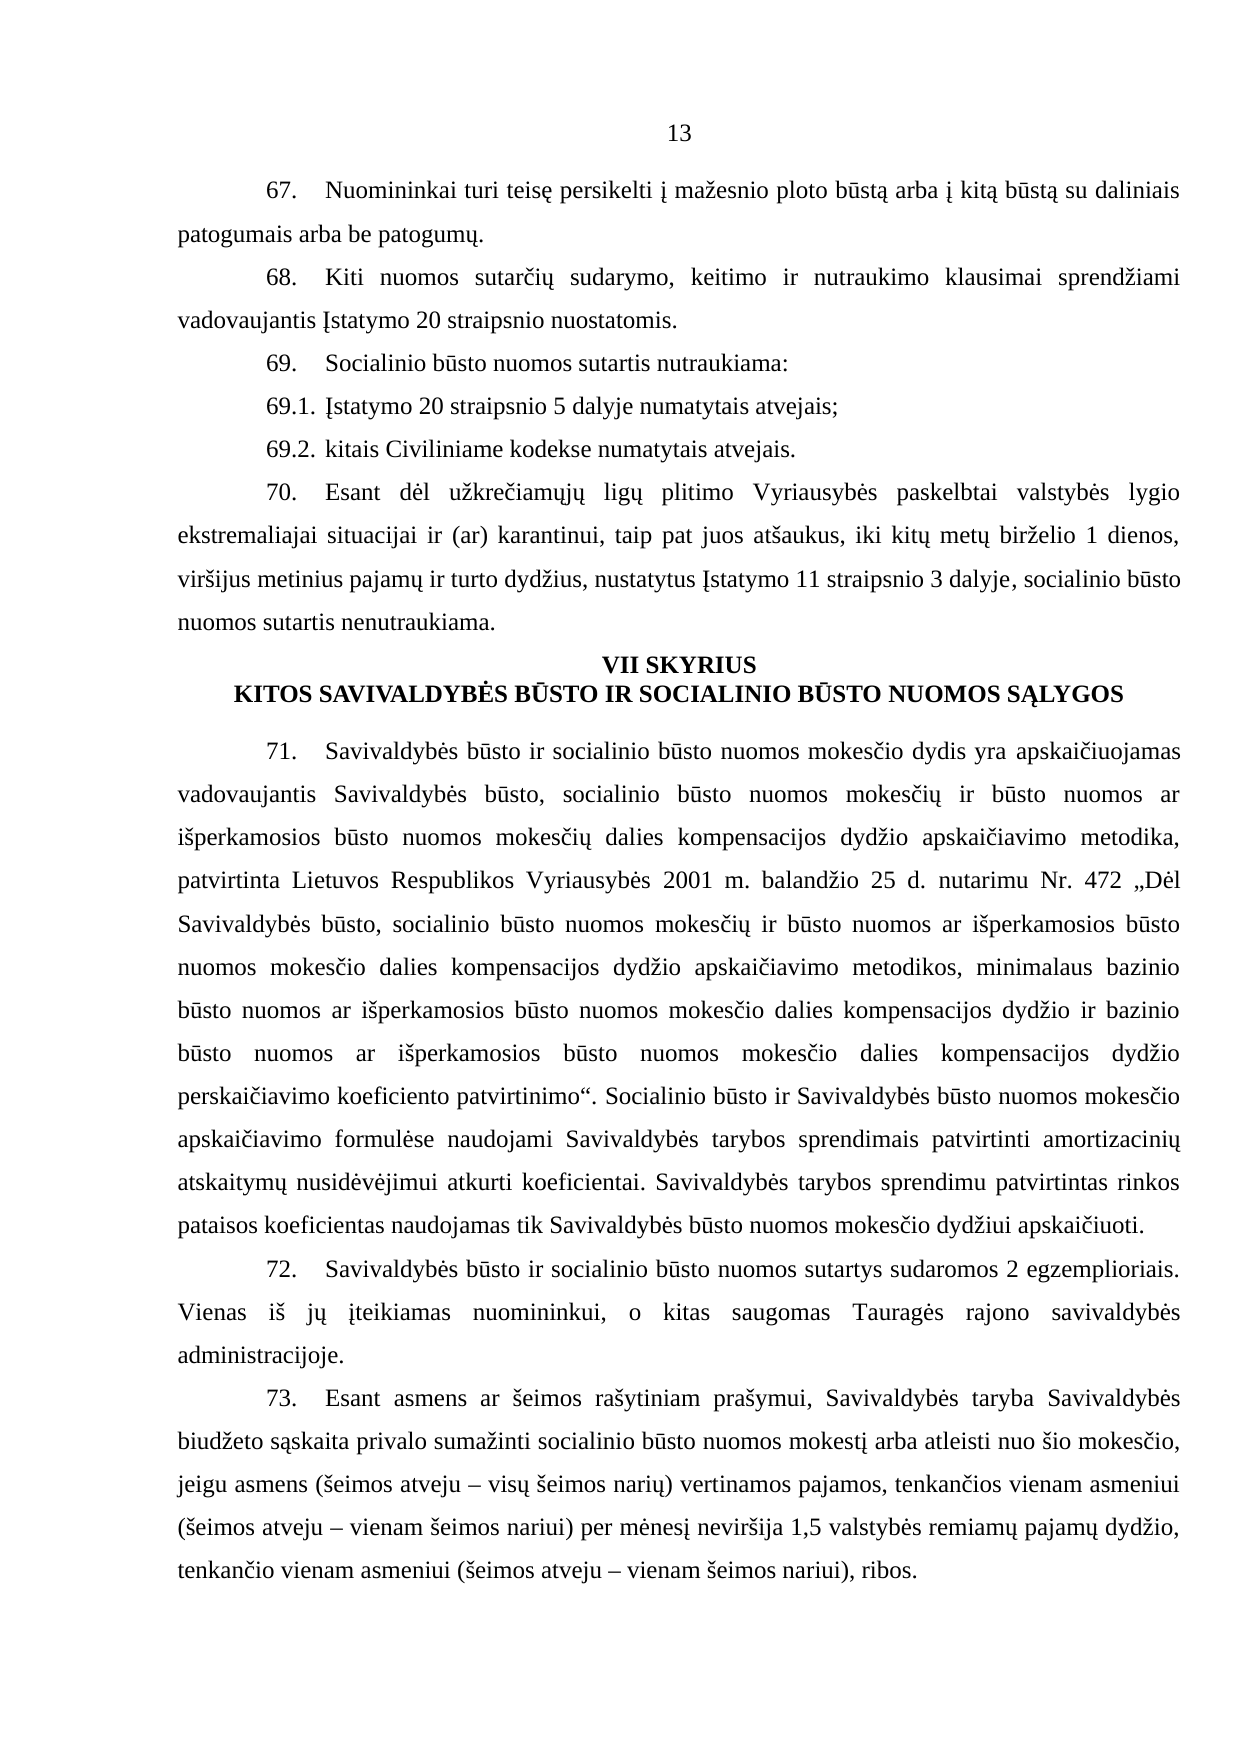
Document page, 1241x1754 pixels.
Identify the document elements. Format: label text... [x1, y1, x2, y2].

text 68. Kiti nuomos sutarčių sudarymo, keitimo ir nutraukimo klausimai sprendžiami vadovaujantis Įstatymo 20 straipsnio nuostatomis. [177, 262, 1181, 334]
text 69.2. kitais Civiliniame kodekse numatytais atvejais. [177, 434, 1181, 463]
text 69. Socialinio būsto nuomos sutartis nutraukiama: [177, 348, 1181, 377]
text KITOS SAVIVALDYBĖS BŪSTO IR SOCIALINIO BŪSTO NUOMOS SĄLYGOS [177, 679, 1181, 707]
text 67. Nuomininkai turi teisę persikelti į mažesnio ploto būstą arba į kitą būstą su daliniais patogumais arba be patogumų. [177, 176, 1181, 247]
text 73. Esant asmens ar šeimos rašytiniam prašymui, Savivaldybės taryba Savivaldybės biudžeto sąskaita privalo sumažinti socialinio būsto nuomos mokestį arba atleisti nuo šio mokesčio, jeigu asmens (šeimos atveju – visų šeimos narių) vertinamos pajamos, tenkančios vienam asmeniui (šeimos atveju – vienam šeimos nariui) per mėnesį neviršija 1,5 valstybės remiamų pajamų dydžio, tenkančio vienam asmeniui (šeimos atveju – vienam šeimos nariui), ribos. [177, 1383, 1181, 1584]
text 71. Savivaldybės būsto ir socialinio būsto nuomos mokesčio dydis yra apskaičiuojamas vadovaujantis Savivaldybės būsto, socialinio būsto nuomos mokesčių ir būsto nuomos ar išperkamosios būsto nuomos mokesčių dalies kompensacijos dydžio apskaičiavimo metodika, patvirtinta Lietuvos Respublikos Vyriausybės 2001 m. balandžio 25 d. nutarimu Nr. 472 „Dėl Savivaldybės būsto, socialinio būsto nuomos mokesčių ir būsto nuomos ar išperkamosios būsto nuomos mokesčio dalies kompensacijos dydžio apskaičiavimo metodikos, minimalaus bazinio būsto nuomos ar išperkamosios būsto nuomos mokesčio dalies kompensacijos dydžio ir bazinio būsto nuomos ar išperkamosios būsto nuomos mokesčio dalies kompensacijos dydžio perskaičiavimo koeficiento patvirtinimo“. Socialinio būsto ir Savivaldybės būsto nuomos mokesčio apskaičiavimo formulėse naudojami Savivaldybės tarybos sprendimais patvirtinti amortizacinių atskaitymų nusidėvėjimui atkurti koeficientai. Savivaldybės tarybos sprendimu patvirtintas rinkos pataisos koeficientas naudojamas tik Savivaldybės būsto nuomos mokesčio dydžiui apskaičiuoti. [177, 736, 1181, 1239]
text VII SKYRIUS [177, 650, 1181, 679]
text 70. Esant dėl užkrečiamųjų ligų plitimo Vyriausybės paskelbtai valstybės lygio ekstremaliajai situacijai ir (ar) karantinui, taip pat juos atšaukus, iki kitų metų birželio 1 dienos, viršijus metinius pajamų ir turto dydžius, nustatytus Įstatymo 11 straipsnio 3 dalyje, socialinio būsto nuomos sutartis nenutraukiama. [177, 477, 1181, 636]
text 69.1. Įstatymo 20 straipsnio 5 dalyje numatytais atvejais; [177, 391, 1181, 420]
text 72. Savivaldybės būsto ir socialinio būsto nuomos sutartys sudaromos 2 egzemplioriais. Vienas iš jų įteikiamas nuomininkui, o kitas saugomas Tauragės rajono savivaldybės administracijoje. [177, 1254, 1181, 1369]
